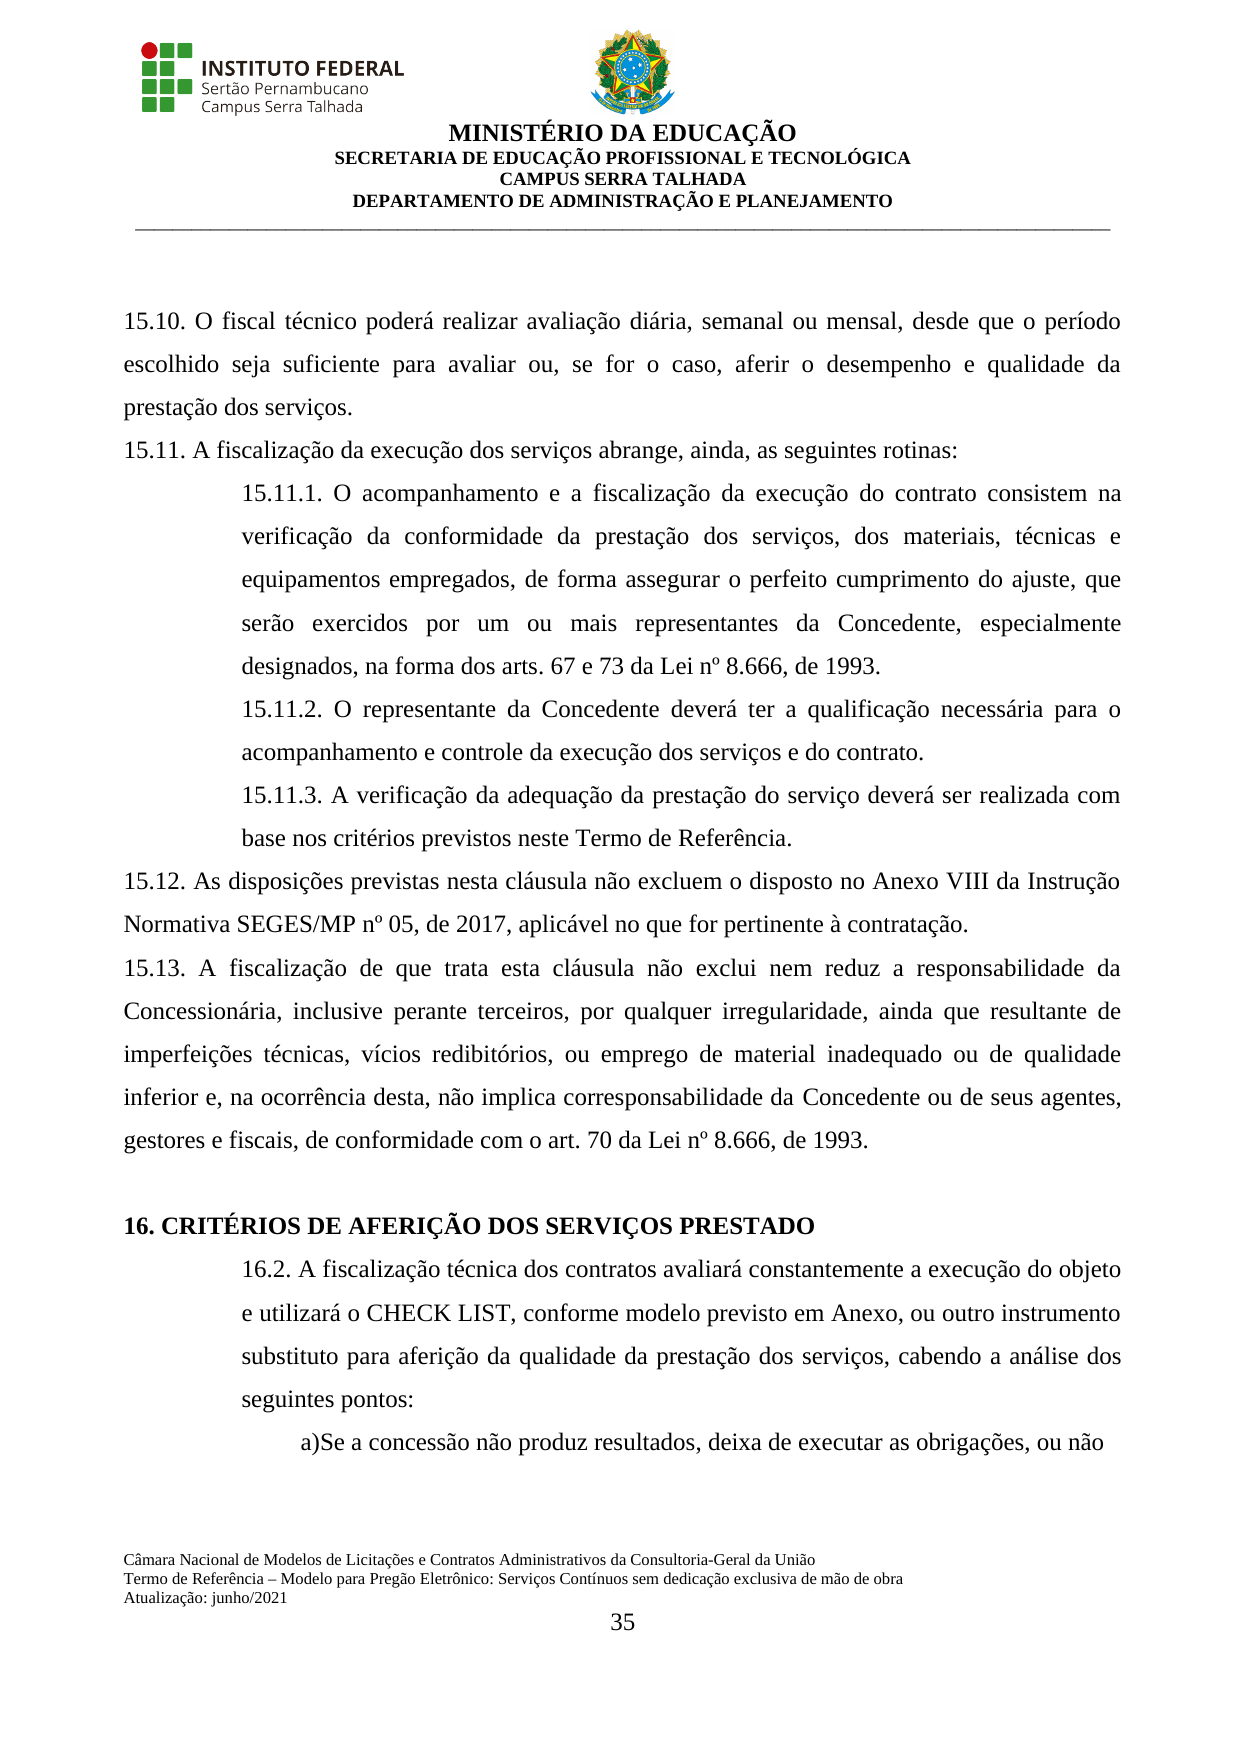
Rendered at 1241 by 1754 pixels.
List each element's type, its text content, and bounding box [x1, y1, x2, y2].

text 15.12. As disposições previstas nesta cláusula não excluem o disposto no Anexo VIII da Instrução Normativa SEGES/MP nº 05, de 2017, aplicável no que for pertinente à contratação. [123, 866, 1122, 938]
text 15.11. A fiscalização da execução dos serviços abrange, ainda, as seguintes rotinas: [123, 435, 1122, 464]
text 15.11.3. A verificação da adequação da prestação do serviço deverá ser realizada com base nos critérios previstos neste Termo de Referência. [241, 780, 1122, 852]
text 15.13. A fiscalização de que trata esta cláusula não exclui nem reduz a responsabilidade da Concessionária, inclusive perante terceiros, por qualquer irregularidade, ainda que resultante de imperfeições técnicas, vícios redibitórios, ou emprego de material inadequado ou de qualidade inferior e, na ocorrência desta, não implica corresponsabilidade da Concedente ou de seus agentes, gestores e fiscais, de conformidade com o art. 70 da Lei nº 8.666, de 1993. [123, 953, 1122, 1154]
text 15.11.1. O acompanhamento e a fiscalização da execução do contrato consistem na verificação da conformidade da prestação dos serviços, dos materiais, técnicas e equipamentos empregados, de forma assegurar o perfeito cumprimento do ajuste, que serão exercidos por um ou mais representantes da Concedente, especialmente designados, na forma dos arts. 67 e 73 da Lei nº 8.666, de 1993. [241, 478, 1122, 679]
text 15.11.2. O representante da Concedente deverá ter a qualificação necessária para o acompanhamento e controle da execução dos serviços e do contrato. [241, 694, 1122, 766]
text a)Se a concessão não produz resultados, deixa de executar as obrigações, ou não [300, 1427, 1122, 1456]
text 15.10. O fiscal técnico poderá realizar avaliação diária, semanal ou mensal, desde que o período escolhido seja suficiente para avaliar ou, se for o caso, aferir o desempenho e qualidade da prestação dos serviços. [123, 306, 1122, 421]
text 16.2. A fiscalização técnica dos contratos avaliará constantemente a execução do objeto e utilizará o CHECK LIST, conforme modelo previsto em Anexo, ou outro instrumento substituto para aferição da qualidade da prestação dos serviços, cabendo a análise dos seguintes pontos: [241, 1254, 1122, 1413]
text 16. CRITÉRIOS DE AFERIÇÃO DOS SERVIÇOS PRESTADO [123, 1211, 1122, 1240]
picture [587, 27, 678, 117]
picture [141, 42, 404, 116]
